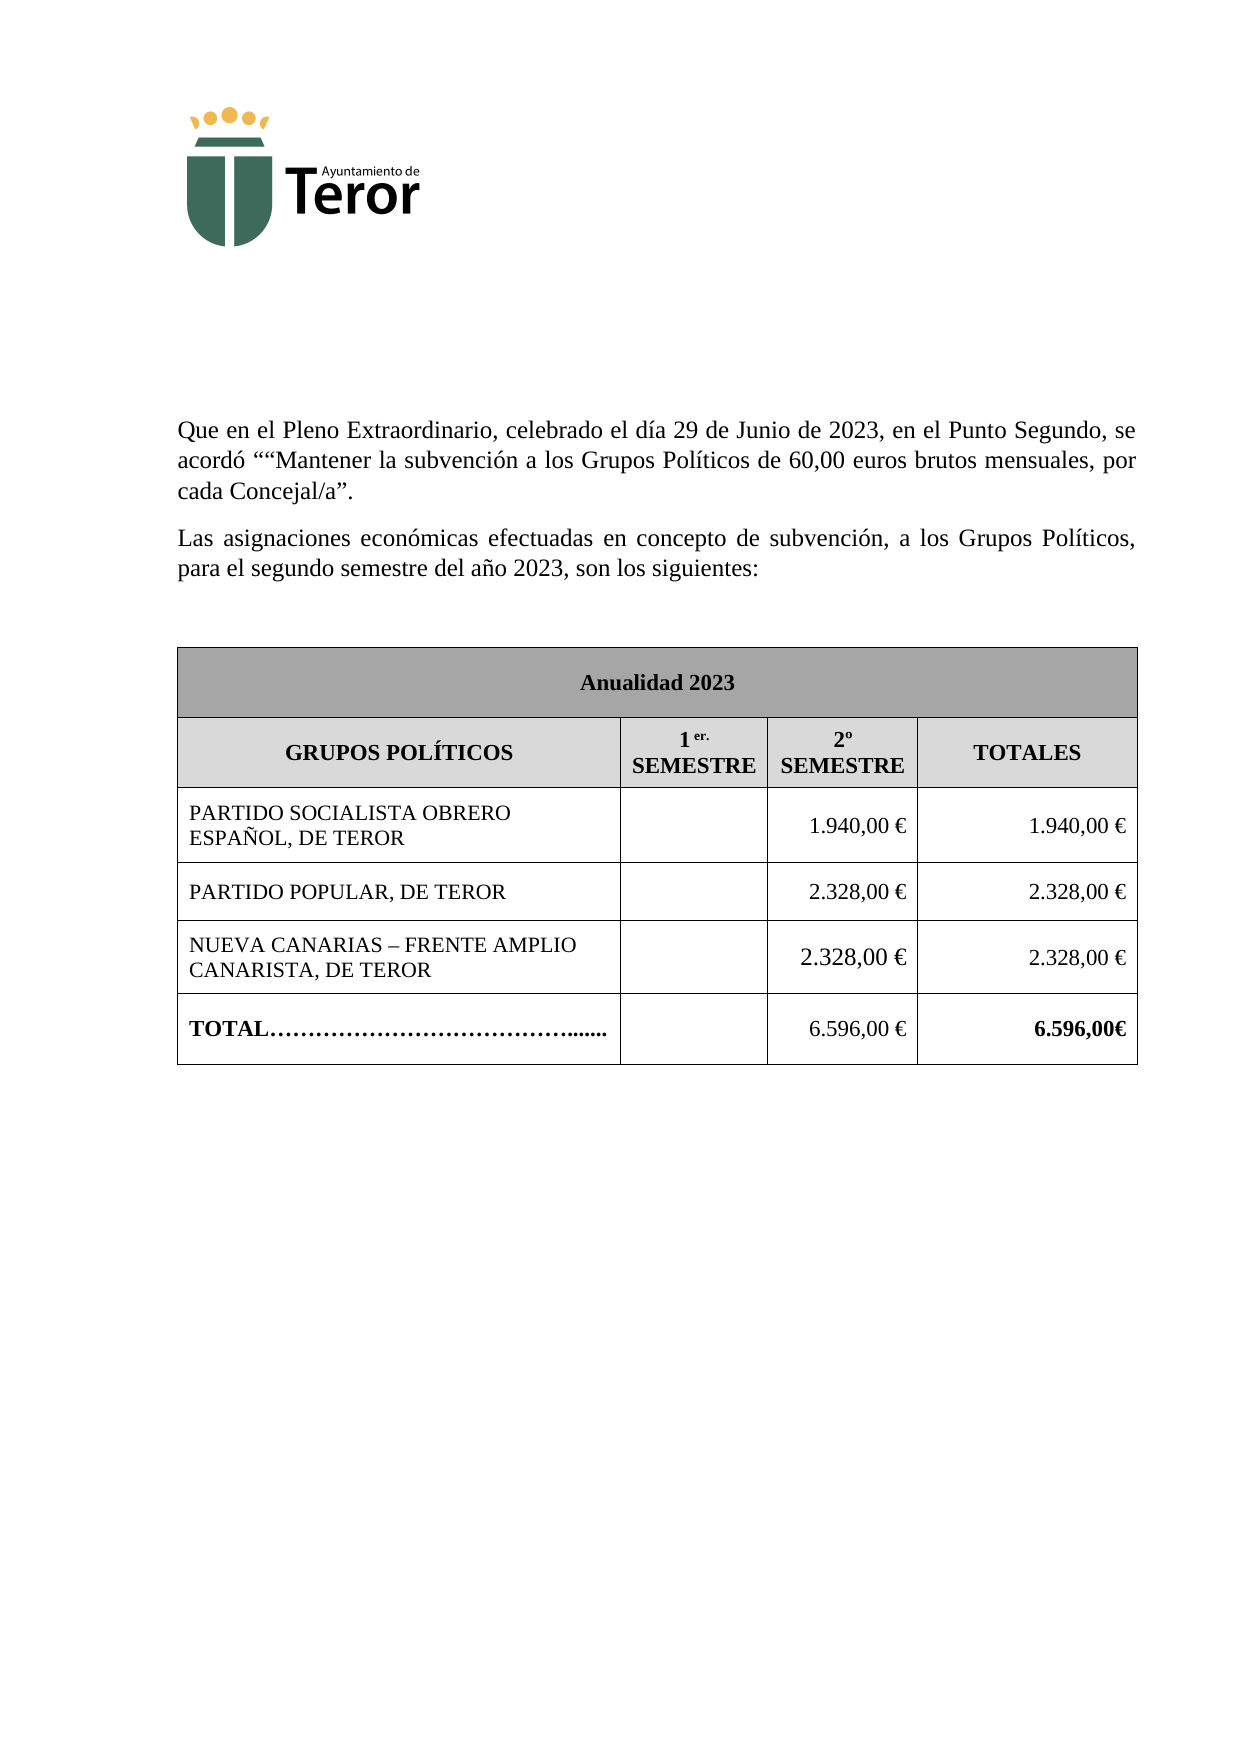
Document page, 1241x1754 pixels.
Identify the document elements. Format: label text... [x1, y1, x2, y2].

table_cell [621, 863, 767, 920]
table_cell 1 er. SEMESTRE [621, 718, 767, 787]
table_cell 2.328,00 € [918, 863, 1137, 920]
table_cell TOTALES [918, 718, 1137, 787]
table_cell 2.328,00 € [918, 921, 1137, 992]
table_cell 2º SEMESTRE [768, 718, 917, 787]
table_cell [621, 788, 767, 862]
table_cell [621, 921, 767, 992]
table_cell PARTIDO POPULAR, DE TEROR [178, 863, 620, 920]
table_cell PARTIDO SOCIALISTA OBRERO ESPAÑOL, DE TEROR [178, 788, 620, 862]
table_cell NUEVA CANARIAS – FRENTE AMPLIO CANARISTA, DE TEROR [178, 921, 620, 992]
table_cell 2.328,00 € [768, 921, 917, 992]
text Que en el Pleno Extraordinario, celebrado el día 29 de Junio de 2023, en el Punto Segundo, se acordó ““Mantener la subvención a los Grupos Políticos de 60,00 euros brutos mensuales, por cada Concejal/a”. [177, 415, 1137, 505]
table_cell 6.596,00€ [918, 994, 1137, 1064]
table_cell 6.596,00 € [768, 994, 917, 1064]
table_cell TOTAL…………………………………....... [178, 994, 620, 1064]
table_cell 1.940,00 € [918, 788, 1137, 862]
table_cell 1.940,00 € [768, 788, 917, 862]
table_cell GRUPOS POLÍTICOS [178, 718, 620, 787]
table_cell [621, 994, 767, 1064]
text Las asignaciones económicas efectuadas en concepto de subvención, a los Grupos Políticos, para el segundo semestre del año 2023, son los siguientes: [177, 523, 1137, 582]
table_header Anualidad 2023 [178, 648, 1137, 717]
table_cell 2.328,00 € [768, 863, 917, 920]
